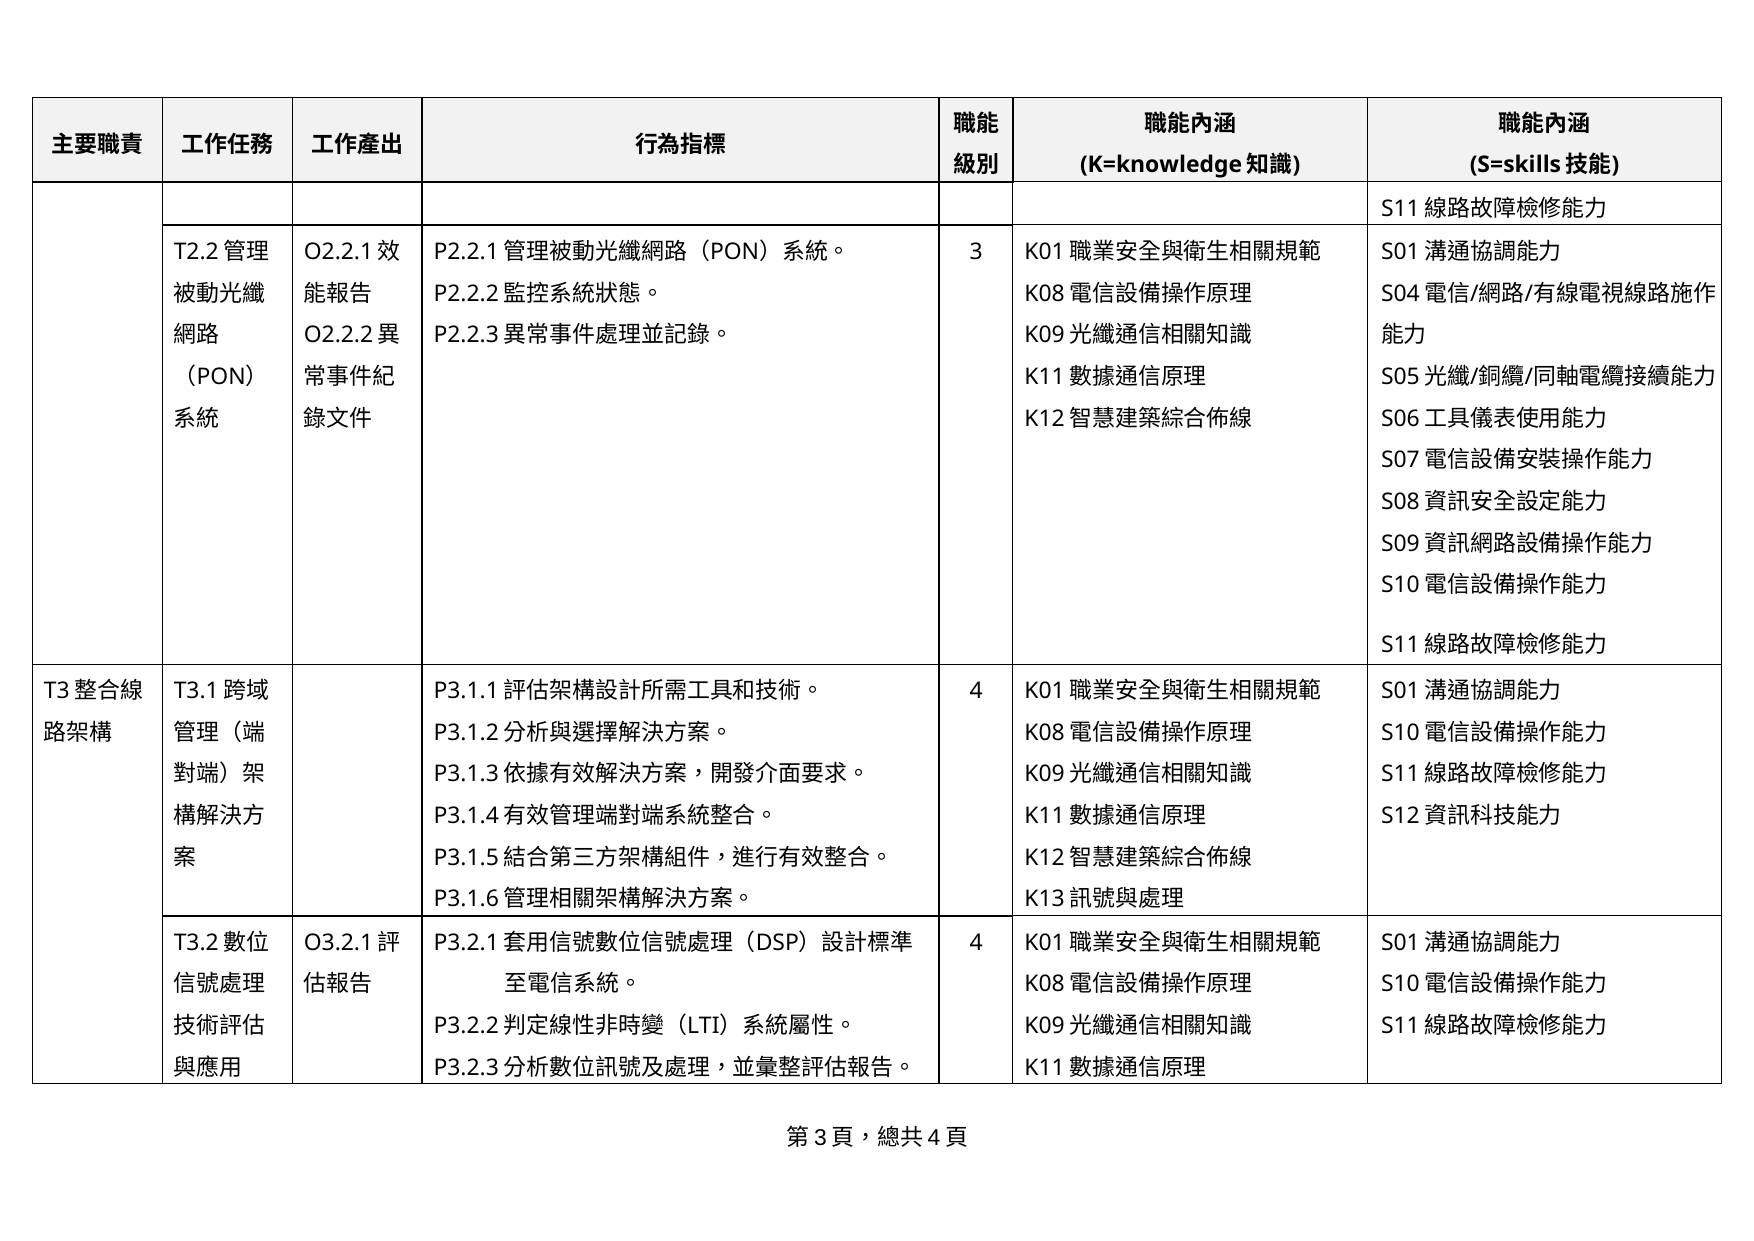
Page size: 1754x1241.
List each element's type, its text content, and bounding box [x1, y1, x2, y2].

table_cell 4 [940, 665, 1012, 915]
table_header 職能級別 [940, 98, 1012, 181]
table_cell T3.2數位信號處理技術評估與應用 [163, 917, 292, 1083]
table_cell O2.2.1效能報告 O2.2.2異常事件紀錄文件 [293, 226, 421, 663]
table_cell O3.2.1評估報告 [293, 917, 421, 1083]
table_cell T2.2管理被動光纖網路（PON）系統 [163, 226, 292, 663]
table_header 工作任務 [163, 98, 292, 181]
table_cell S01溝通協調能力 S10電信設備操作能力 S11線路故障檢修能力 [1368, 916, 1721, 1083]
table_header 職能內涵 (S=skills技能) [1368, 98, 1721, 181]
table_cell [293, 183, 421, 224]
table_cell [33, 183, 162, 663]
table_cell S01溝通協調能力 S04電信/網路/有線電視線路施作能力 S05光纖/銅纜/同軸電纜接續能力 S06工具儀表使用能力 S07電信設備安裝操作能力 S08資訊安全設定能力 S09資訊網路設備操作能力 S10電信設備操作能力 S11線路故障檢修能力 [1368, 225, 1721, 663]
table_cell P3.1.1評估架構設計所需工具和技術。 P3.1.2分析與選擇解決方案。 P3.1.3依據有效解決方案，開發介面要求。 P3.1.4有效管理端對端系統整合。 P3.1.5結合第三方架構組件，進行有效整合。 P3.1.6管理相關架構解決方案。 [423, 665, 938, 915]
table_header 職能內涵 (K=knowledge知識) [1014, 98, 1367, 181]
table_cell P3.2.1套用信號數位信號處理（DSP）設計標準至電信系統。 P3.2.2判定線性非時變（LTI）系統屬性。 P3.2.3分析數位訊號及處理，並彙整評估報告。 [423, 917, 938, 1083]
table_header 行為指標 [423, 98, 938, 181]
table_cell [423, 183, 938, 224]
table_cell K01職業安全與衛生相關規範 K08電信設備操作原理 K09光纖通信相關知識 K11數據通信原理 K12智慧建築綜合佈線 [1013, 225, 1367, 663]
table_header 主要職責 [33, 98, 162, 181]
table_cell [163, 183, 292, 224]
table_cell K01職業安全與衛生相關規範 K08電信設備操作原理 K09光纖通信相關知識 K11數據通信原理 K12智慧建築綜合佈線 K13訊號與處理 [1013, 665, 1367, 915]
table_cell K01職業安全與衛生相關規範 K08電信設備操作原理 K09光纖通信相關知識 K11數據通信原理 [1013, 916, 1367, 1083]
table_cell P2.2.1管理被動光纖網路（PON）系統。 P2.2.2監控系統狀態。 P2.2.3異常事件處理並記錄。 [423, 226, 938, 663]
table_cell [940, 183, 1012, 224]
table_cell S01溝通協調能力 S10電信設備操作能力 S11線路故障檢修能力 S12資訊科技能力 [1368, 665, 1721, 915]
table_cell 4 [940, 917, 1012, 1083]
table_header 工作產出 [293, 98, 421, 181]
table_cell [1013, 182, 1367, 224]
table_cell T3整合線路架構 [33, 665, 162, 1083]
table_cell S11線路故障檢修能力 [1368, 182, 1721, 224]
table_cell T3.1跨域管理（端對端）架構解決方案 [163, 665, 292, 915]
table_cell [293, 665, 421, 915]
table_cell 3 [940, 226, 1012, 663]
